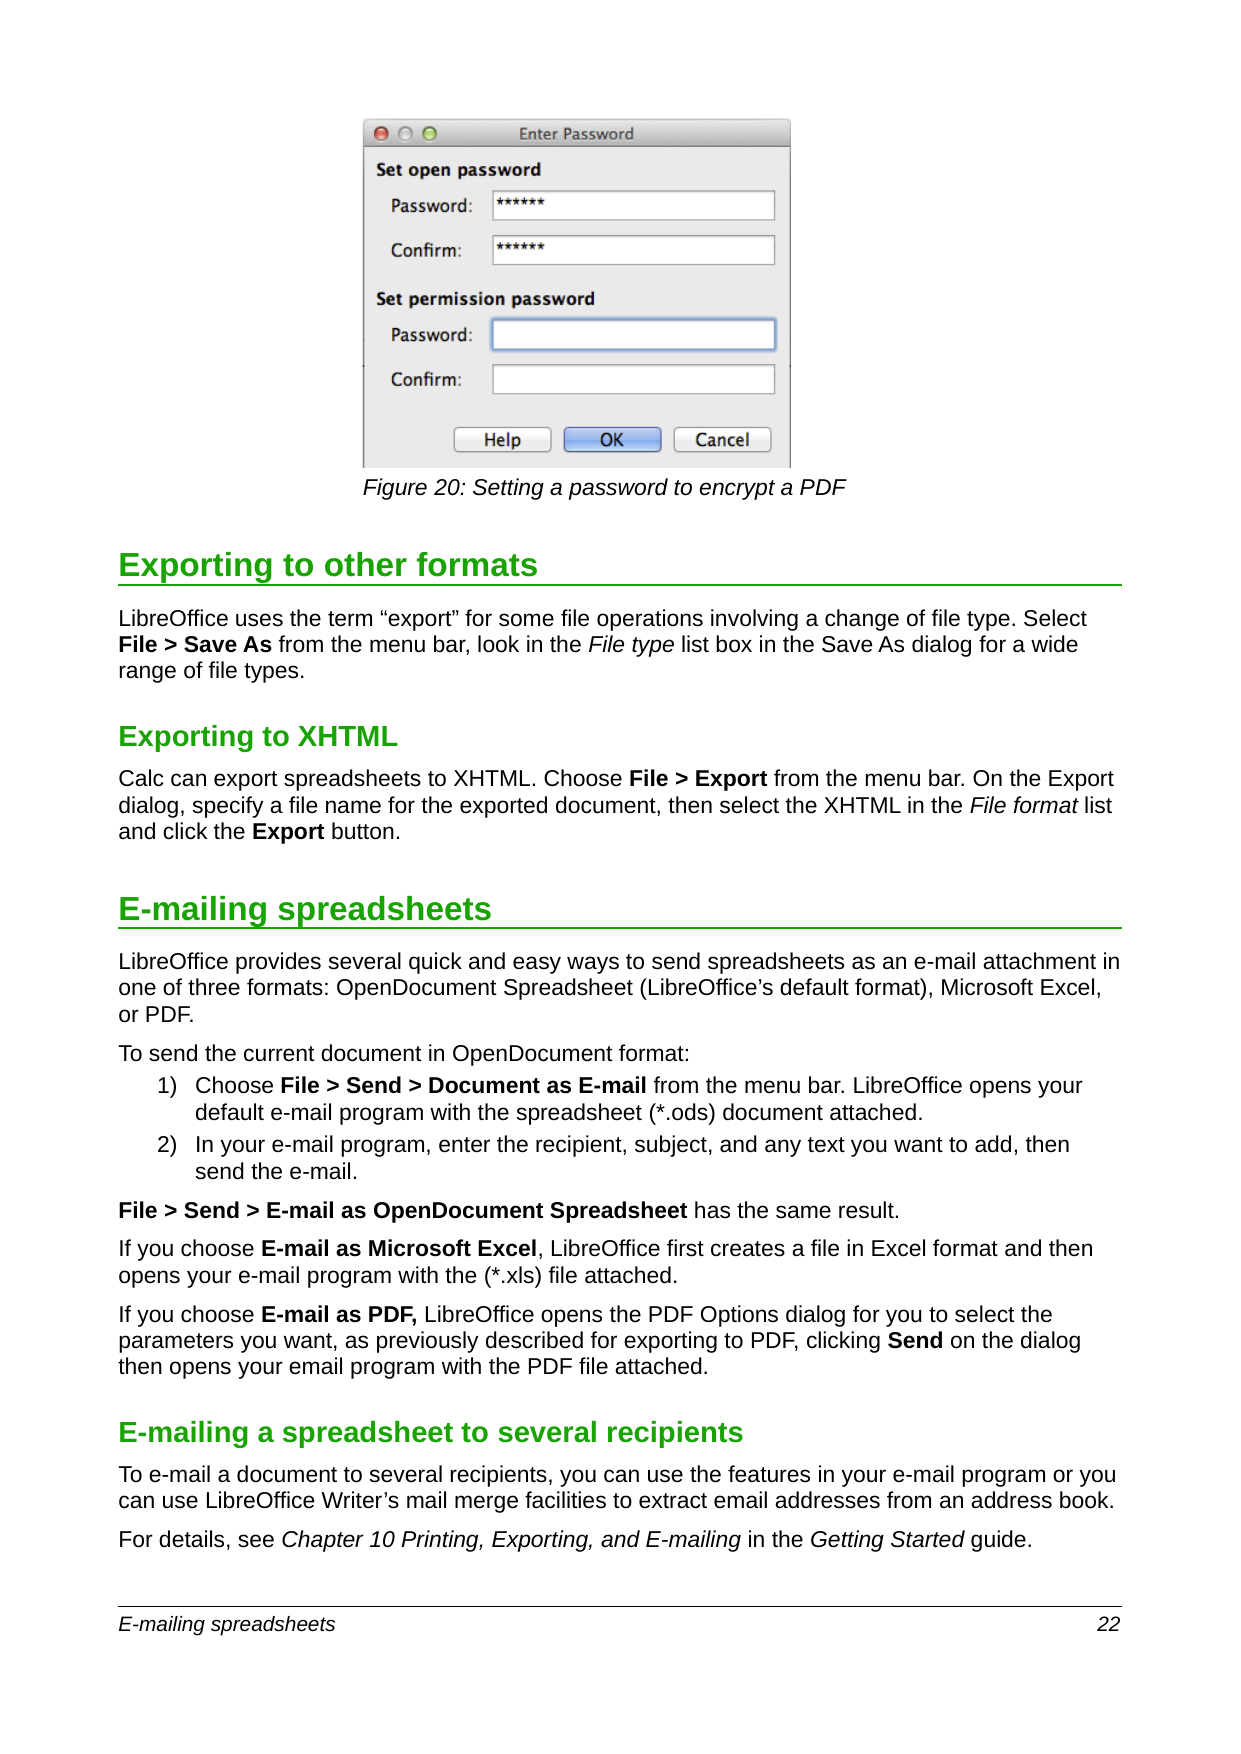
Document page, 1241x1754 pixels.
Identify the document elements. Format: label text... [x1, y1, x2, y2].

list In your e-mail program, enter the recipient, subject, and any text you want to add, then send the e-mail. [177, 1131, 1122, 1184]
text Calc can export spreadsheets to XHTML. Choose File > Export from the menu bar. On the Export dialog, specify a file name for the exported document, then select the XHTML in the File format list and click the Export button. [118, 765, 1122, 844]
text If you choose E-mail as Microsoft Excel, LibreOffice first creates a file in Excel format and then opens your e-mail program with the (*.xls) file attached. [118, 1235, 1122, 1288]
text To e-mail a document to several recipients, you can use the features in your e-mail program or you can use LibreOffice Writer’s mail merge facilities to extract email addresses from an address book. [118, 1461, 1122, 1514]
text File > Send > E-mail as OpenDocument Spreadsheet has the same result. [118, 1197, 1122, 1223]
text LibreOffice provides several quick and easy ways to send spreadsheets as an e-mail attachment in one of three formats: OpenDocument Spreadsheet (LibreOffice’s default format), Microsoft Excel, or PDF. [118, 948, 1122, 1027]
list Choose File > Send > Document as E-mail from the menu bar. LibreOffice opens your default e-mail program with the spreadsheet (*.ods) document attached. [177, 1072, 1122, 1125]
text Figure 20: Setting a password to encrypt a PDF [363, 474, 878, 501]
subtitle Exporting to XHTML [118, 719, 1122, 753]
subtitle E-mailing a spreadsheet to several recipients [118, 1415, 1122, 1449]
text For details, see Chapter 10 Printing, Exporting, and E-mailing in the Getting Started guide. [118, 1526, 1122, 1553]
list To send the current document in OpenDocument format: [118, 1039, 1122, 1066]
picture [362, 118, 791, 468]
text If you choose E-mail as PDF, LibreOffice opens the PDF Options dialog for you to select the parameters you want, as previously described for exporting to PDF, clicking Send on the dialog then opens your email program with the PDF file attached. [118, 1301, 1122, 1380]
subtitle E-mailing spreadsheets [118, 889, 1122, 927]
text LibreOffice uses the term “export” for some file operations involving a change of file type. Select File > Save As from the menu bar, look in the File type list box in the Save As dialog for a wide range of file types. [118, 605, 1122, 684]
subtitle Exporting to other formats [118, 545, 1122, 584]
